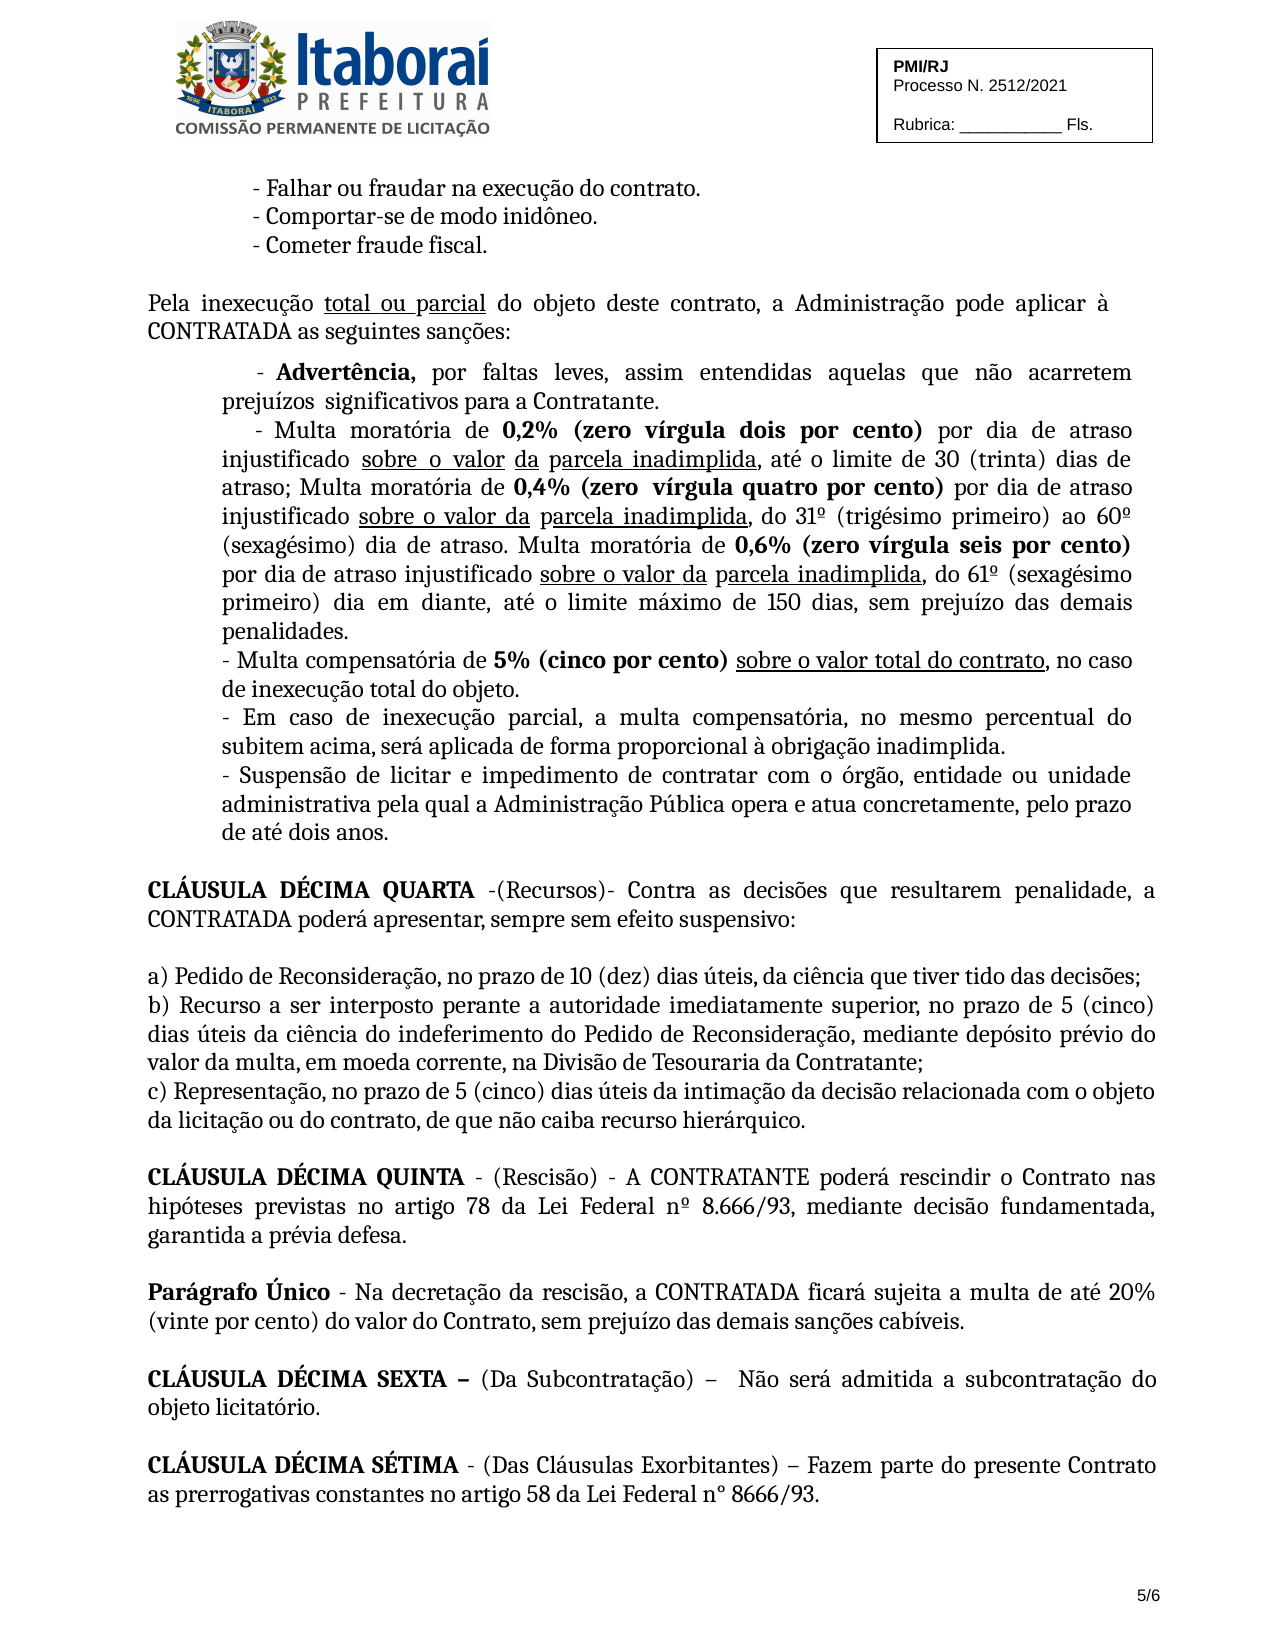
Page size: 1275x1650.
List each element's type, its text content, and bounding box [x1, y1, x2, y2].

text CLÁUSULA DÉCIMA QUINTA - (Rescisão) - A CONTRATANTE poderá rescindir o Contrato nas hipóteses previstas no artigo 78 da Lei Federal nº 8.666/93, mediante decisão fundamentada, garantida a prévia defesa. [148, 1163, 1157, 1249]
list - Em caso de inexecução parcial, a multa compensatória, no mesmo percentual do subitem acima, será aplicada de forma proporcional à obrigação inadimplida. [222, 703, 1132, 761]
text b) Recurso a ser interposto perante a autoridade imediatamente superior, no prazo de 5 (cinco) dias úteis da ciência do indeferimento do Pedido de Reconsideração, mediante depósito prévio do valor da multa, em moeda corrente, na Divisão de Tesouraria da Contratante; [148, 991, 1157, 1077]
text c) Representação, no prazo de 5 (cinco) dias úteis da intimação da decisão relacionada com o objeto da licitação ou do contrato, de que não caiba recurso hierárquico. [148, 1077, 1157, 1134]
text a) Pedido de Reconsideração, no prazo de 10 (dez) dias úteis, da ciência que tiver tido das decisões; [148, 962, 1157, 991]
text Parágrafo Único - Na decretação da rescisão, a CONTRATADA ficará sujeita a multa de até 20% (vinte por cento) do valor do Contrato, sem prejuízo das demais sanções cabíveis. [148, 1278, 1157, 1336]
text - Cometer fraude fiscal. [148, 231, 1157, 260]
text CLÁUSULA DÉCIMA SÉTIMA - (Das Cláusulas Exorbitantes) – Fazem parte do presente Contrato as prerrogativas constantes no artigo 58 da Lei Federal n° 8666/93. [148, 1451, 1157, 1508]
list - Suspensão de licitar e impedimento de contratar com o órgão, entidade ou unidade administrativa pela qual a Administração Pública opera e atua concretamente, pelo prazo de até dois anos. [221, 761, 1132, 847]
list - Multa moratória de 0,2% (zero vírgula dois por cento) por dia de atraso injustificado sobre o valor da parcela inadimplida, até o limite de 30 (trinta) dias de atraso; Multa moratória de 0,4% (zero vírgula quatro por cento) por dia de atraso injustificado sobre o valor da parcela inadimplida, do 31º (trigésimo primeiro) ao 60º (sexagésimo) dia de atraso. Multa moratória de 0,6% (zero vírgula seis por cento) por dia de atraso injustificado sobre o valor da parcela inadimplida, do 61º (sexagésimo primeiro) dia em diante, até o limite máximo de 150 dias, sem prejuízo das demais penalidades. [222, 416, 1132, 646]
list - Advertência, por faltas leves, assim entendidas aquelas que não acarretem prejuízos significativos para a Contratante. [222, 358, 1132, 416]
text CLÁUSULA DÉCIMA SEXTA – (Da Subcontratação) – Não será admitida a subcontratação do objeto licitatório. [148, 1364, 1157, 1422]
list - Multa compensatória de 5% (cinco por cento) sobre o valor total do contrato, no caso de inexecução total do objeto. [222, 646, 1132, 703]
text Pela inexecução total ou parcial do objeto deste contrato, a Administração pode aplicar à CONTRATADA as seguintes sanções: [148, 288, 1157, 346]
text - Falhar ou fraudar na execução do contrato. [148, 173, 1157, 202]
picture [176, 20, 490, 138]
text CLÁUSULA DÉCIMA QUARTA -(Recursos)- Contra as decisões que resultarem penalidade, a CONTRATADA poderá apresentar, sempre sem efeito suspensivo: [148, 876, 1157, 933]
text - Comportar-se de modo inidôneo. [148, 202, 1157, 231]
